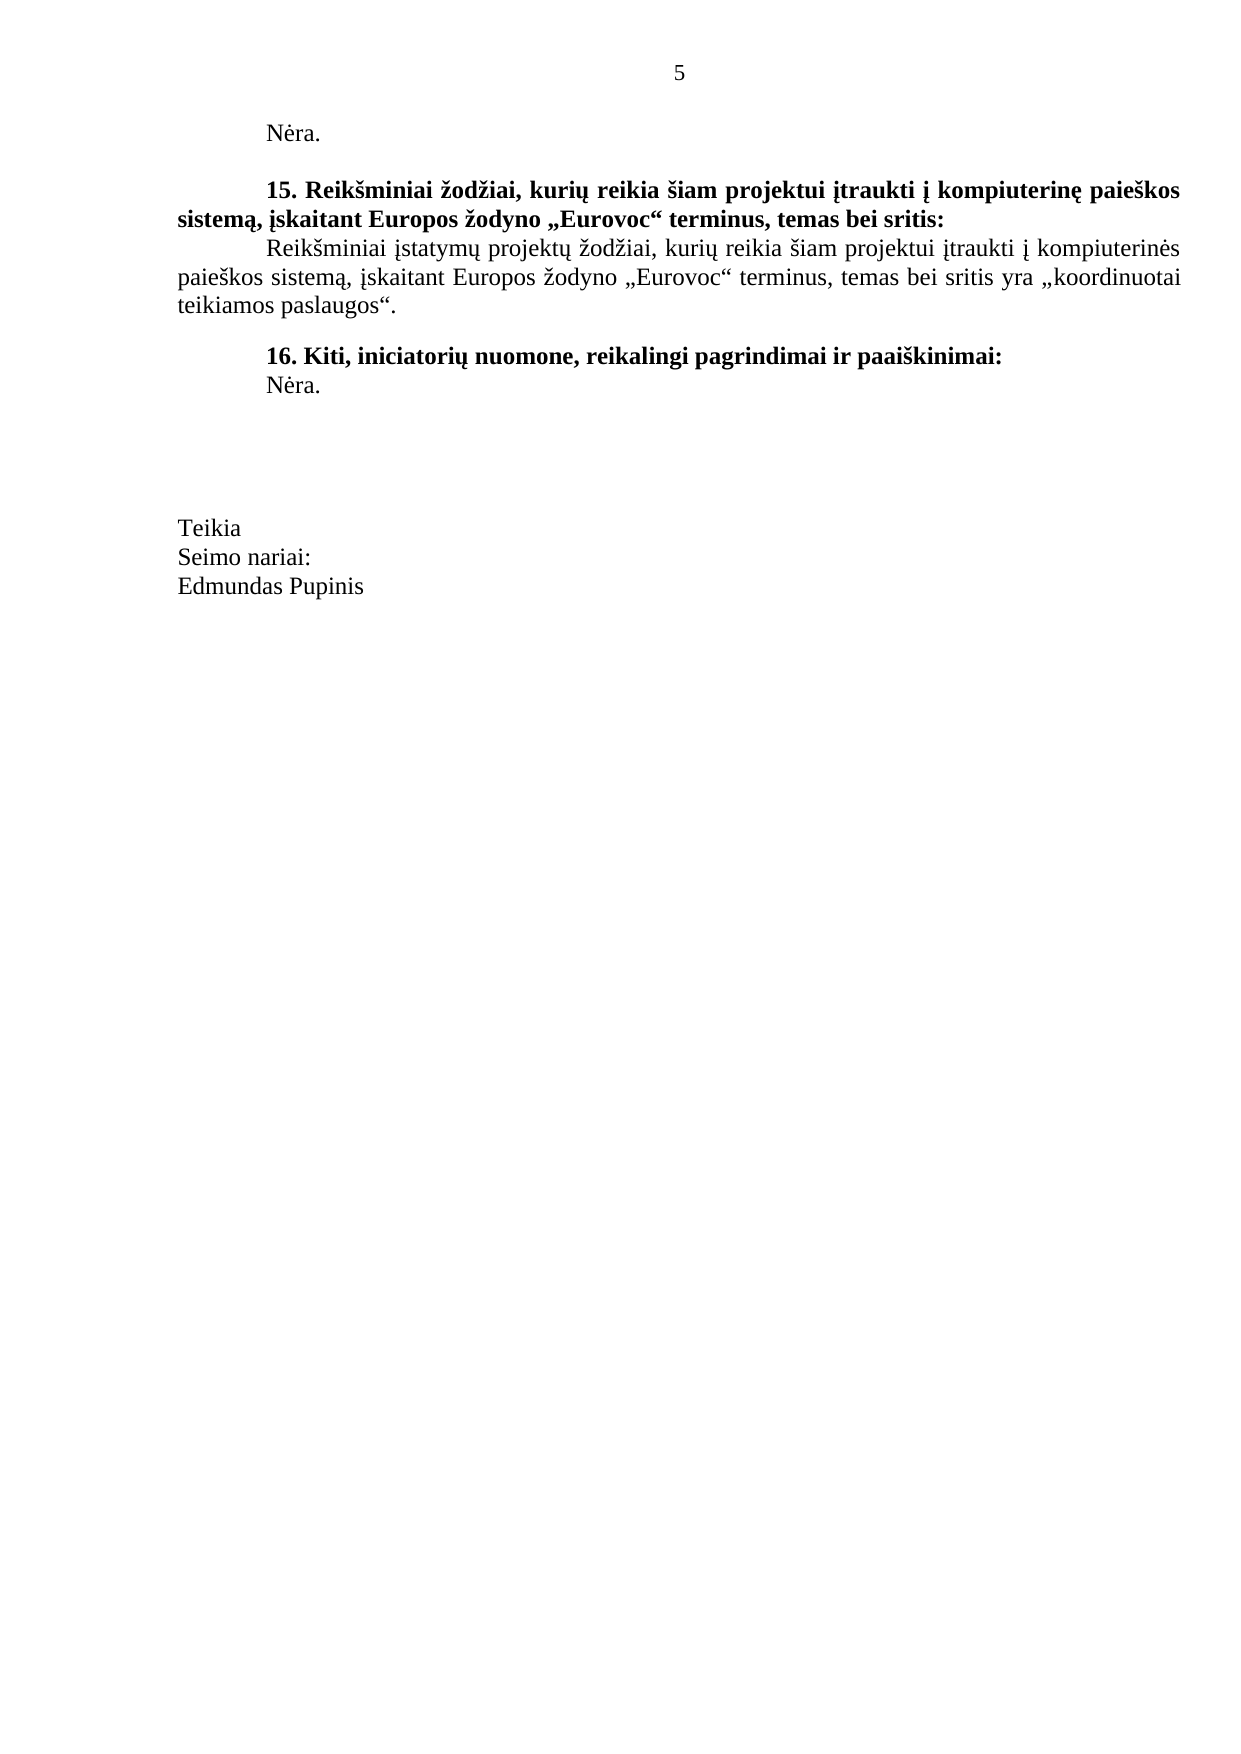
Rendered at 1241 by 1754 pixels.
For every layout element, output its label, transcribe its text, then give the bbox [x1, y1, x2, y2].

text Edmundas Pupinis [177, 571, 1181, 600]
text Reikšminiai įstatymų projektų žodžiai, kurių reikia šiam projektui įtraukti į kompiuterinės paieškos sistemą, įskaitant Europos žodyno „Eurovoc“ terminus, temas bei sritis yra „koordinuotai teikiamos paslaugos“. [177, 233, 1181, 319]
text 15. Reikšminiai žodžiai, kurių reikia šiam projektui įtraukti į kompiuterinę paieškos sistemą, įskaitant Europos žodyno „Eurovoc“ terminus, temas bei sritis: [177, 176, 1181, 233]
text 16. Kiti, iniciatorių nuomone, reikalingi pagrindimai ir paaiškinimai: [177, 341, 1181, 370]
text Nėra. [177, 118, 1181, 147]
text Seimo nariai: [177, 542, 1181, 571]
text Teikia [177, 513, 1181, 542]
text Nėra. [177, 370, 1181, 398]
